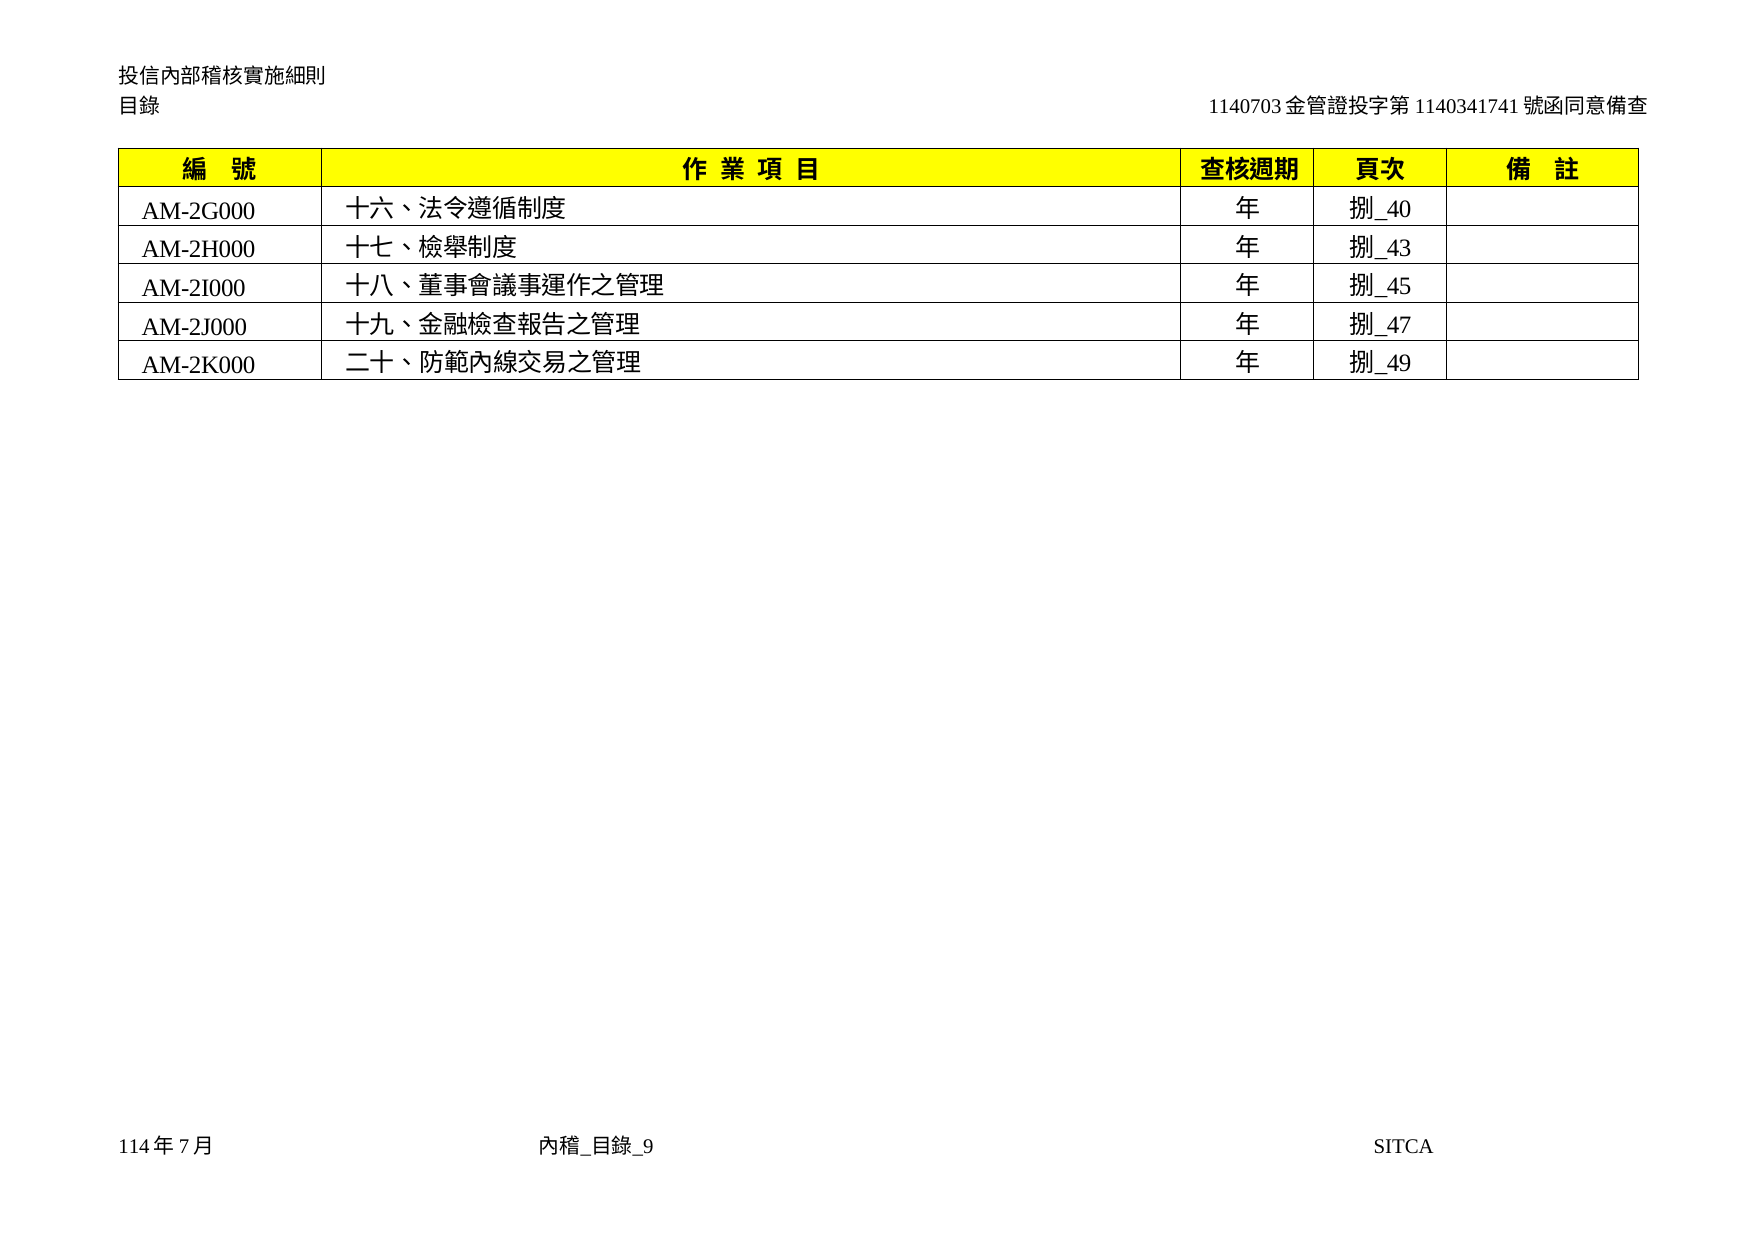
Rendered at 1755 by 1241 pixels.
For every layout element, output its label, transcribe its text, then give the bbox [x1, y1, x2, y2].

table_cell [1447, 226, 1638, 263]
table_cell 捌_47 [1314, 303, 1446, 340]
table_cell [1447, 341, 1638, 379]
table_cell 捌_49 [1314, 341, 1446, 379]
table_cell AM-2I000 [119, 264, 321, 302]
table_cell 十八、董事會議事運作之管理 [322, 264, 1180, 302]
table_header 備 註 [1447, 149, 1638, 186]
table_header 編 號 [119, 149, 321, 186]
table_cell 捌_40 [1314, 187, 1446, 225]
table_cell 十七、檢舉制度 [322, 226, 1180, 263]
table_header 頁次 [1314, 149, 1446, 186]
table_header 作 業 項 目 [322, 149, 1180, 186]
table_cell 年 [1181, 187, 1313, 225]
table_cell [1447, 264, 1638, 302]
table_cell [1447, 303, 1638, 340]
table_cell 年 [1181, 264, 1313, 302]
table_cell AM-2K000 [119, 341, 321, 379]
table_header 查核週期 [1181, 149, 1313, 186]
table_cell 十六、法令遵循制度 [322, 187, 1180, 225]
table_cell 十九、金融檢查報告之管理 [322, 303, 1180, 340]
table_cell 年 [1181, 226, 1313, 263]
table_cell 年 [1181, 341, 1313, 379]
table_cell [1447, 187, 1638, 225]
table_cell AM-2G000 [119, 187, 321, 225]
table_cell AM-2J000 [119, 303, 321, 340]
table_cell 年 [1181, 303, 1313, 340]
table_cell 二十、防範內線交易之管理 [322, 341, 1180, 379]
table_cell 捌_43 [1314, 226, 1446, 263]
table_cell AM-2H000 [119, 226, 321, 263]
table_cell 捌_45 [1314, 264, 1446, 302]
